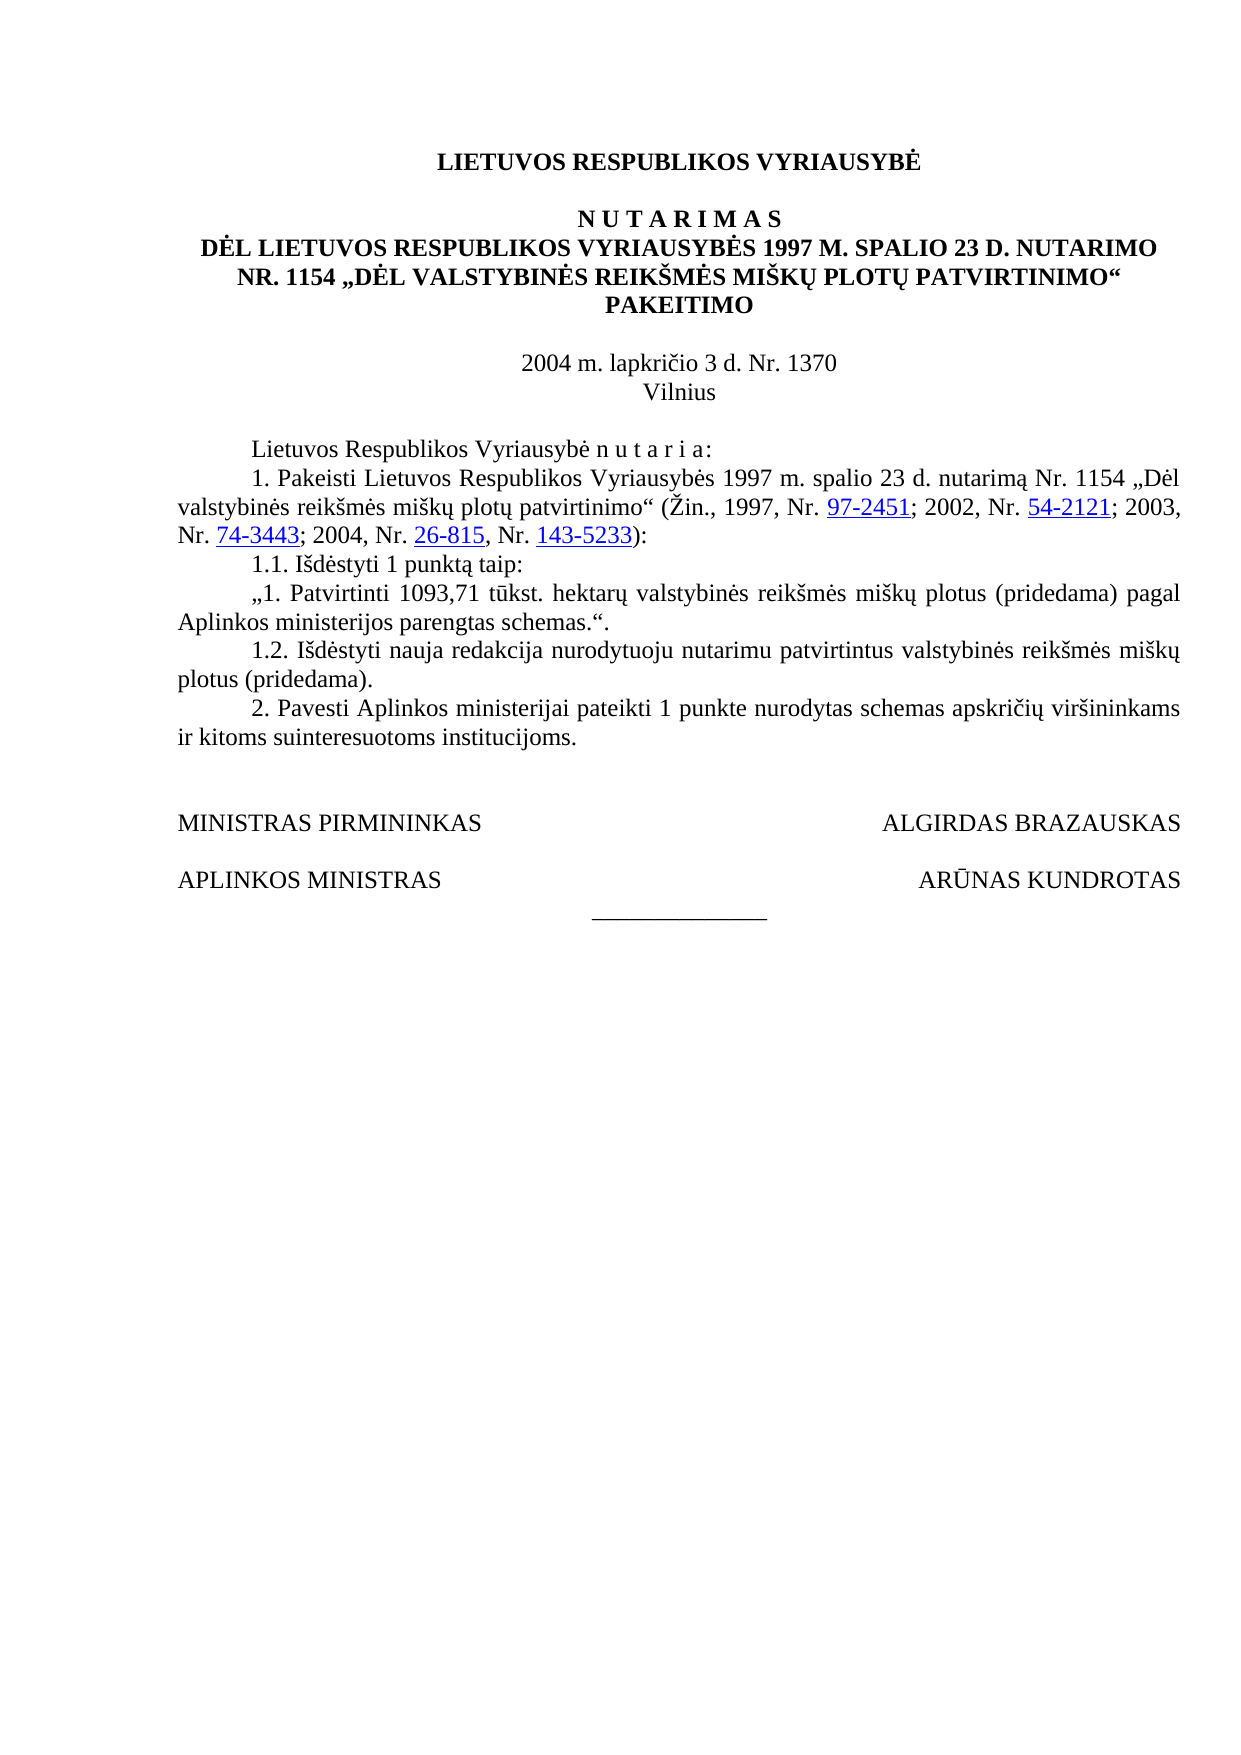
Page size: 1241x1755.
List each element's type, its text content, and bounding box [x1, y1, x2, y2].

text 1.1. Išdėstyti 1 punktą taip: [177, 549, 1181, 578]
text DĖL LIETUVOS RESPUBLIKOS VYRIAUSYBĖS 1997 M. SPALIO 23 D. NUTARIMO NR. 1154 „DĖL VALSTYBINĖS REIKŠMĖS MIŠKŲ PLOTŲ PATVIRTINIMO“ PAKEITIMO [177, 233, 1181, 319]
text ______________ [177, 894, 1181, 923]
text 2004 m. lapkričio 3 d. Nr. 1370 [177, 348, 1181, 377]
text Vilnius [177, 377, 1181, 406]
text 1.2. Išdėstyti nauja redakcija nurodytuoju nutarimu patvirtintus valstybinės reikšmės miškų plotus (pridedama). [177, 636, 1181, 693]
text Ministras Pirmininkas Algirdas Brazauskas [177, 808, 1181, 837]
text Lietuvos Respublikos Vyriausybė nutaria: [177, 434, 1181, 463]
text 1. Pakeisti Lietuvos Respublikos Vyriausybės 1997 m. spalio 23 d. nutarimą Nr. 1154 „Dėl valstybinės reikšmės miškų plotų patvirtinimo“ (Žin., 1997, Nr. 97-2451; 2002, Nr. 54-2121; 2003, Nr. 74-3443; 2004, Nr. 26-815, Nr. 143-5233): [177, 463, 1181, 549]
text N U T A R I M A S [177, 204, 1181, 233]
text LIETUVOS RESPUBLIKOS VYRIAUSYBĖ [177, 147, 1181, 176]
text Aplinkos ministras Arūnas Kundrotas [177, 866, 1181, 894]
text „1. Patvirtinti 1093,71 tūkst. hektarų valstybinės reikšmės miškų plotus (pridedama) pagal Aplinkos ministerijos parengtas schemas.“. [177, 578, 1181, 636]
text 2. Pavesti Aplinkos ministerijai pateikti 1 punkte nurodytas schemas apskričių viršininkams ir kitoms suinteresuotoms institucijoms. [177, 693, 1181, 751]
